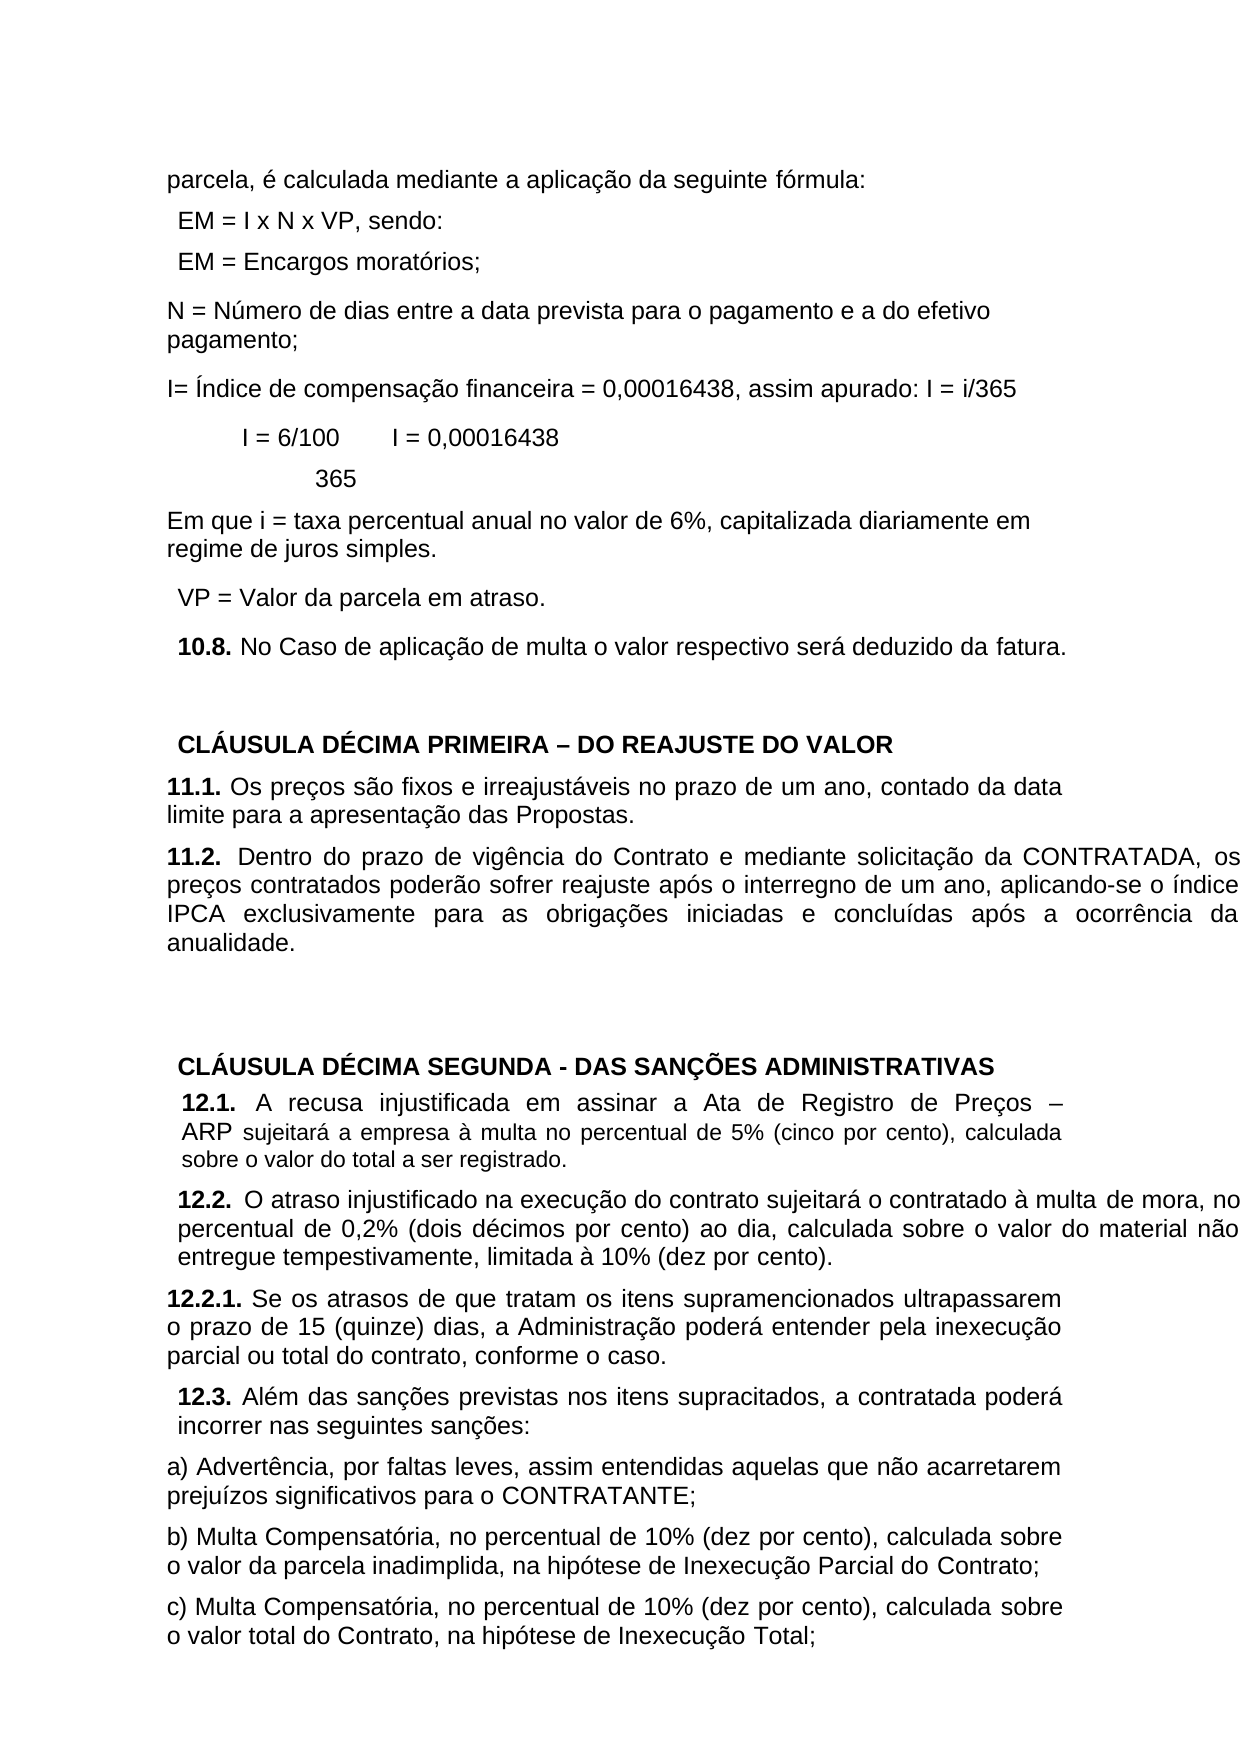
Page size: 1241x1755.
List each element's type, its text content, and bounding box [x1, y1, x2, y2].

list Multa Compensatória, no percentual de 10% (dez por cento), calculada sobre o valor da parcela inadimplida, na hipótese de Inexecução Parcial do Contrato; [167, 1522, 1063, 1580]
text N = Número de dias entre a data prevista para o pagamento e a do efetivo pagamento; [167, 296, 1074, 354]
text Em que i = taxa percentual anual no valor de 6%, capitalizada diariamente em regime de juros simples. [167, 506, 1074, 563]
list parcela, é calculada mediante a aplicação da seguinte fórmula: [167, 164, 1063, 193]
text EM = Encargos moratórios; [177, 247, 1241, 276]
subtitle CLÁUSULA DÉCIMA SEGUNDA - DAS SANÇÕES ADMINISTRATIVAS [177, 1052, 1241, 1080]
list Os preços são fixos e irreajustáveis no prazo de um ano, contado da data limite para a apresentação das Propostas. [167, 771, 1063, 829]
list No Caso de aplicação de multa o valor respectivo será deduzido da fatura. [177, 632, 1241, 661]
list Dentro do prazo de vigência do Contrato e mediante solicitação da CONTRATADA, os preços contratados poderão sofrer reajuste após o interregno de um ano, aplicando-se o índice IPCA exclusivamente para as obrigações iniciadas e concluídas após a ocorrência da anualidade. [167, 841, 1241, 956]
text VP = Valor da parcela em atraso. [177, 583, 1241, 612]
list O atraso injustificado na execução do contrato sujeitará o contratado à multa de mora, no percentual de 0,2% (dois décimos por cento) ao dia, calculada sobre o valor do material não entregue tempestivamente, limitada à 10% (dez por cento). [177, 1185, 1241, 1271]
text I = 6/100 I = 0,00016438 [167, 423, 1074, 452]
text EM = I x N x VP, sendo: [177, 206, 1241, 235]
list Além das sanções previstas nos itens supracitados, a contratada poderá incorrer nas seguintes sanções: [177, 1382, 1064, 1440]
text 365 [315, 464, 1241, 493]
list Se os atrasos de que tratam os itens supramencionados ultrapassarem o prazo de 15 (quinze) dias, a Administração poderá entender pela inexecução parcial ou total do contrato, conforme o caso. [167, 1283, 1063, 1370]
list Advertência, por faltas leves, assim entendidas aquelas que não acarretarem prejuízos significativos para o CONTRATANTE; [167, 1452, 1063, 1510]
subtitle CLÁUSULA DÉCIMA PRIMEIRA – DO REAJUSTE DO VALOR [177, 730, 1241, 759]
text I= Índice de compensação financeira = 0,00016438, assim apurado: I = i/365 [167, 374, 1074, 403]
list Multa Compensatória, no percentual de 10% (dez por cento), calculada sobre o valor total do Contrato, na hipótese de Inexecução Total; [167, 1592, 1063, 1650]
list A recusa injustificada em assinar a Ata de Registro de Preços – ARP sujeitará a empresa à multa no percentual de 5% (cinco por cento), calculada sobre o valor do total a ser registrado. [181, 1088, 1063, 1172]
